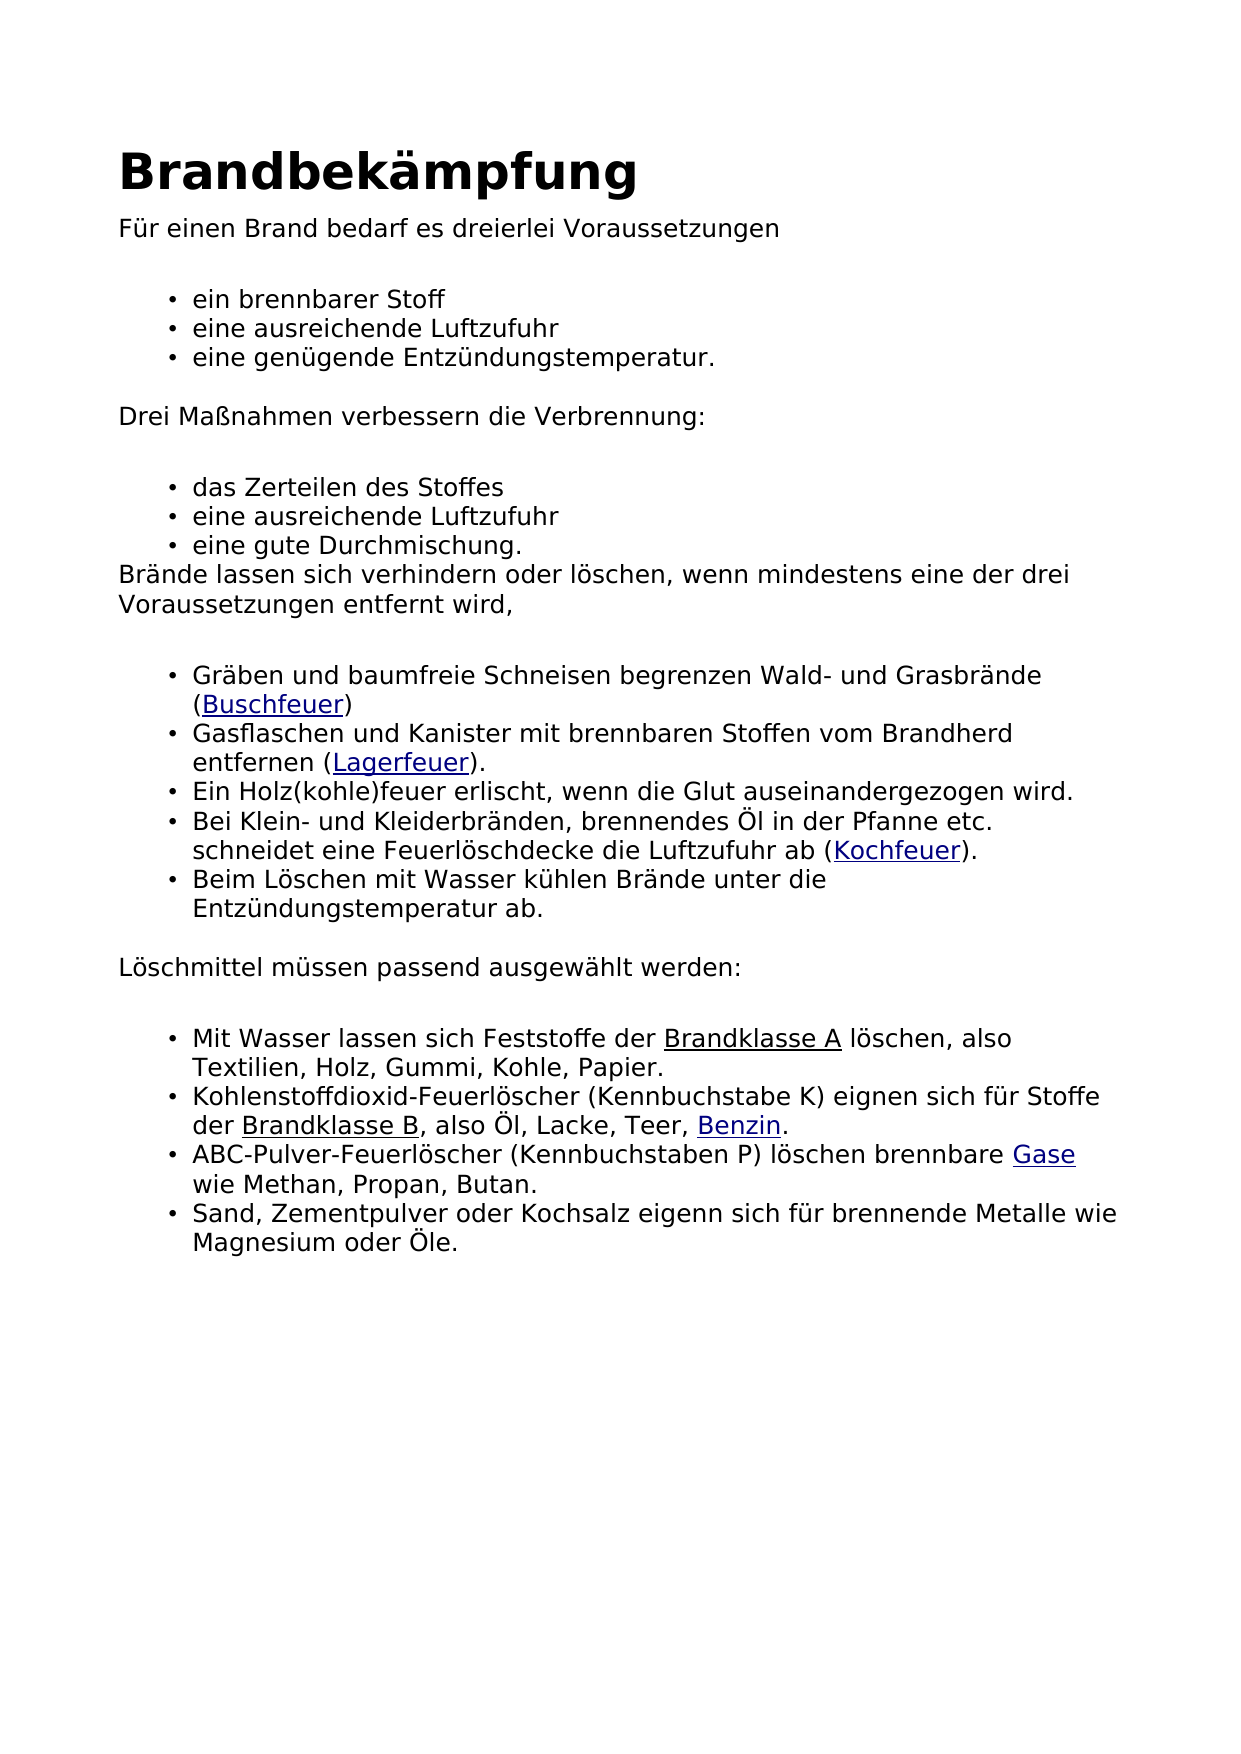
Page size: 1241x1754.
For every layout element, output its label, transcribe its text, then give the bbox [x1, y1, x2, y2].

list Gräben und baumfreie Schneisen begrenzen Wald- und Grasbrände (Buschfeuer) [177, 661, 1122, 719]
list Beim Löschen mit Wasser kühlen Brände unter die Entzündungstemperatur ab. [177, 865, 1122, 923]
list Sand, Zementpulver oder Kochsalz eigenn sich für brennende Metalle wie Magnesium oder Öle. [177, 1199, 1122, 1257]
text Löschmittel müssen passend ausgewählt werden: [118, 953, 1122, 982]
text Drei Maßnahmen verbessern die Verbrennung: [118, 402, 1122, 431]
list eine genügende Entzündungstemperatur. [177, 343, 1122, 372]
text Brände lassen sich verhindern oder löschen, wenn mindestens eine der drei Voraussetzungen entfernt wird, [118, 561, 1122, 619]
list das Zerteilen des Stoffes [177, 473, 1122, 502]
list Ein Holz(kohle)feuer erlischt, wenn die Glut auseinandergezogen wird. [177, 778, 1122, 807]
list Kohlenstoffdioxid-Feuerlöscher (Kennbuchstabe K) eignen sich für Stoffe der Brandklasse B, also Öl, Lacke, Teer, Benzin. [177, 1082, 1122, 1141]
list eine ausreichende Luftzufuhr [177, 314, 1122, 343]
list Bei Klein- und Kleiderbränden, brennendes Öl in der Pfanne etc. schneidet eine Feuerlöschdecke die Luftzufuhr ab (Kochfeuer). [177, 807, 1122, 865]
list ein brennbarer Stoff [177, 285, 1122, 314]
list Mit Wasser lassen sich Feststoffe der Brandklasse A löschen, also Textilien, Holz, Gummi, Kohle, Papier. [177, 1024, 1122, 1082]
list eine gute Durchmischung. [177, 531, 1122, 561]
list ABC-Pulver-Feuerlöscher (Kennbuchstaben P) löschen brennbare Gase wie Methan, Propan, Butan. [177, 1141, 1122, 1199]
list eine ausreichende Luftzufuhr [177, 502, 1122, 531]
subtitle Brandbekämpfung [118, 143, 1122, 201]
list Gasflaschen und Kanister mit brennbaren Stoffen vom Brandherd entfernen (Lagerfeuer). [177, 719, 1122, 778]
text Für einen Brand bedarf es dreierlei Voraussetzungen [118, 214, 1122, 243]
